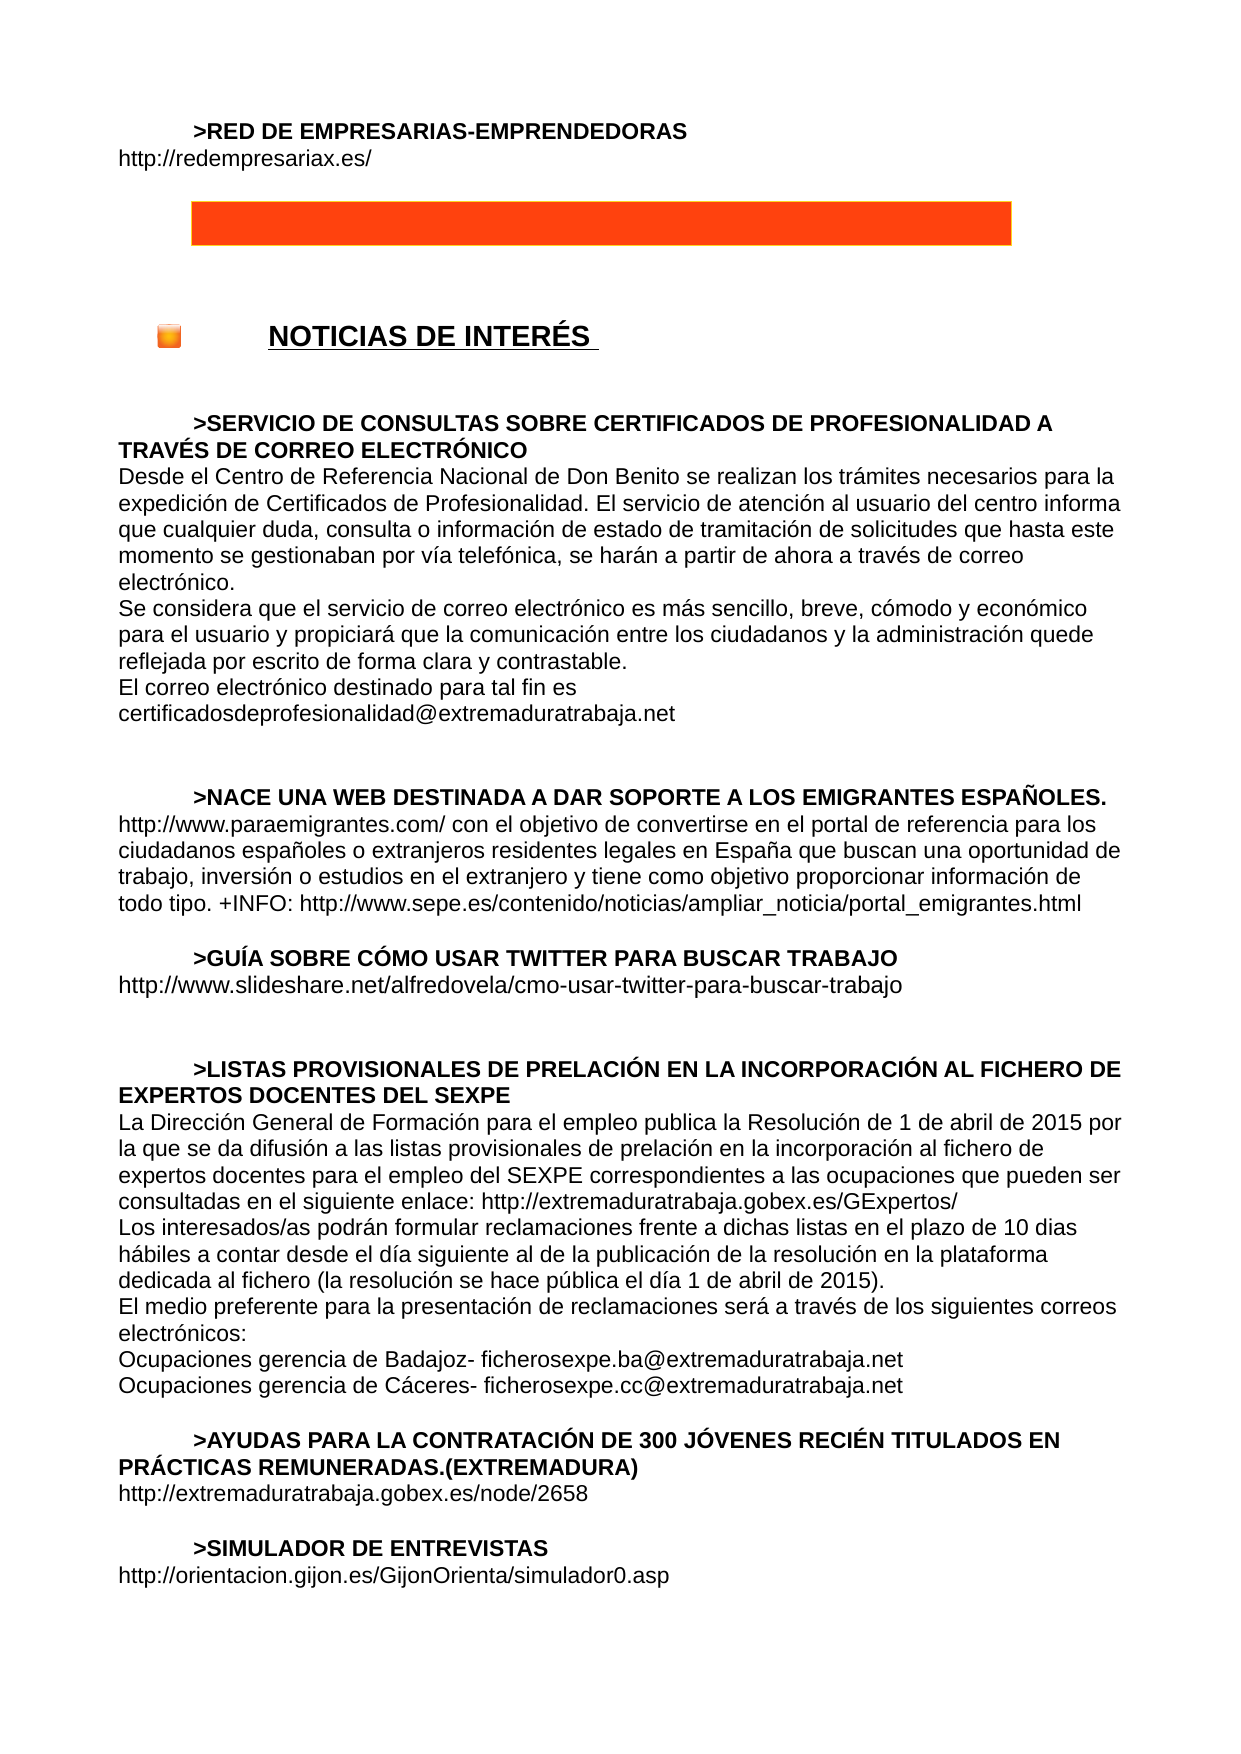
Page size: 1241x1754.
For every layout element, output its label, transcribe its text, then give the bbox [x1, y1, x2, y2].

text La Dirección General de Formación para el empleo publica la Resolución de 1 de abril de 2015 por la que se da difusión a las listas provisionales de prelación en la incorporación al fichero de expertos docentes para el empleo del SEXPE correspondientes a las ocupaciones que pueden ser consultadas en el siguiente enlace: http://extremaduratrabaja.gobex.es/GExpertos/ [118, 1109, 1122, 1214]
text Desde el Centro de Referencia Nacional de Don Benito se realizan los trámites necesarios para la expedición de Certificados de Profesionalidad. El servicio de atención al usuario del centro informa que cualquier duda, consulta o información de estado de tramitación de solicitudes que hasta este momento se gestionaban por vía telefónica, se harán a partir de ahora a través de correo electrónico. [118, 463, 1122, 595]
text >RED DE EMPRESARIAS-EMPRENDEDORAS [118, 118, 1122, 144]
text >SERVICIO DE CONSULTAS SOBRE CERTIFICADOS DE PROFESIONALIDAD A TRAVÉS DE CORREO ELECTRÓNICO [118, 410, 1122, 463]
text El correo electrónico destinado para tal fin es certificadosdeprofesionalidad@extremaduratrabaja.net [118, 674, 1122, 727]
text >SIMULADOR DE ENTREVISTAS [118, 1535, 1122, 1562]
text http://orientacion.gijon.es/GijonOrienta/simulador0.asp [118, 1562, 1122, 1588]
text http://extremaduratrabaja.gobex.es/node/2658 [118, 1480, 1122, 1507]
text Ocupaciones gerencia de Badajoz- ficherosexpe.ba@extremaduratrabaja.net [118, 1346, 1122, 1372]
text Ocupaciones gerencia de Cáceres- ficherosexpe.cc@extremaduratrabaja.net [118, 1372, 1122, 1399]
list NOTICIAS DE INTERÉS [156, 319, 1122, 353]
text >LISTAS PROVISIONALES DE PRELACIÓN EN LA INCORPORACIÓN AL FICHERO DE EXPERTOS DOCENTES DEL SEXPE [118, 1056, 1122, 1109]
text http://redempresariax.es/ [118, 144, 1122, 171]
text >GUÍA SOBRE CÓMO USAR TWITTER PARA BUSCAR TRABAJO [118, 945, 1122, 971]
text http://www.paraemigrantes.com/ con el objetivo de convertirse en el portal de referencia para los ciudadanos españoles o extranjeros residentes legales en España que buscan una oportunidad de trabajo, inversión o estudios en el extranjero y tiene como objetivo proporcionar información de todo tipo. +INFO: http://www.sepe.es/contenido/noticias/ampliar_noticia/portal_emigrantes.html [118, 811, 1122, 916]
text >NACE UNA WEB DESTINADA A DAR SOPORTE A LOS EMIGRANTES ESPAÑOLES. [118, 784, 1122, 811]
text El medio preferente para la presentación de reclamaciones será a través de los siguientes correos electrónicos: [118, 1293, 1122, 1346]
text Los interesados/as podrán formular reclamaciones frente a dichas listas en el plazo de 10 dias hábiles a contar desde el día siguiente al de la publicación de la resolución en la plataforma dedicada al fichero (la resolución se hace pública el día 1 de abril de 2015). [118, 1214, 1122, 1293]
text >AYUDAS PARA LA CONTRATACIÓN DE 300 JÓVENES RECIÉN TITULADOS EN PRÁCTICAS REMUNERADAS.(EXTREMADURA) [118, 1427, 1122, 1480]
text http://www.slideshare.net/alfredovela/cmo-usar-twitter-para-buscar-trabajo [118, 971, 1122, 999]
text Se considera que el servicio de correo electrónico es más sencillo, breve, cómodo y económico para el usuario y propiciará que la comunicación entre los ciudadanos y la administración quede reflejada por escrito de forma clara y contrastable. [118, 595, 1122, 674]
